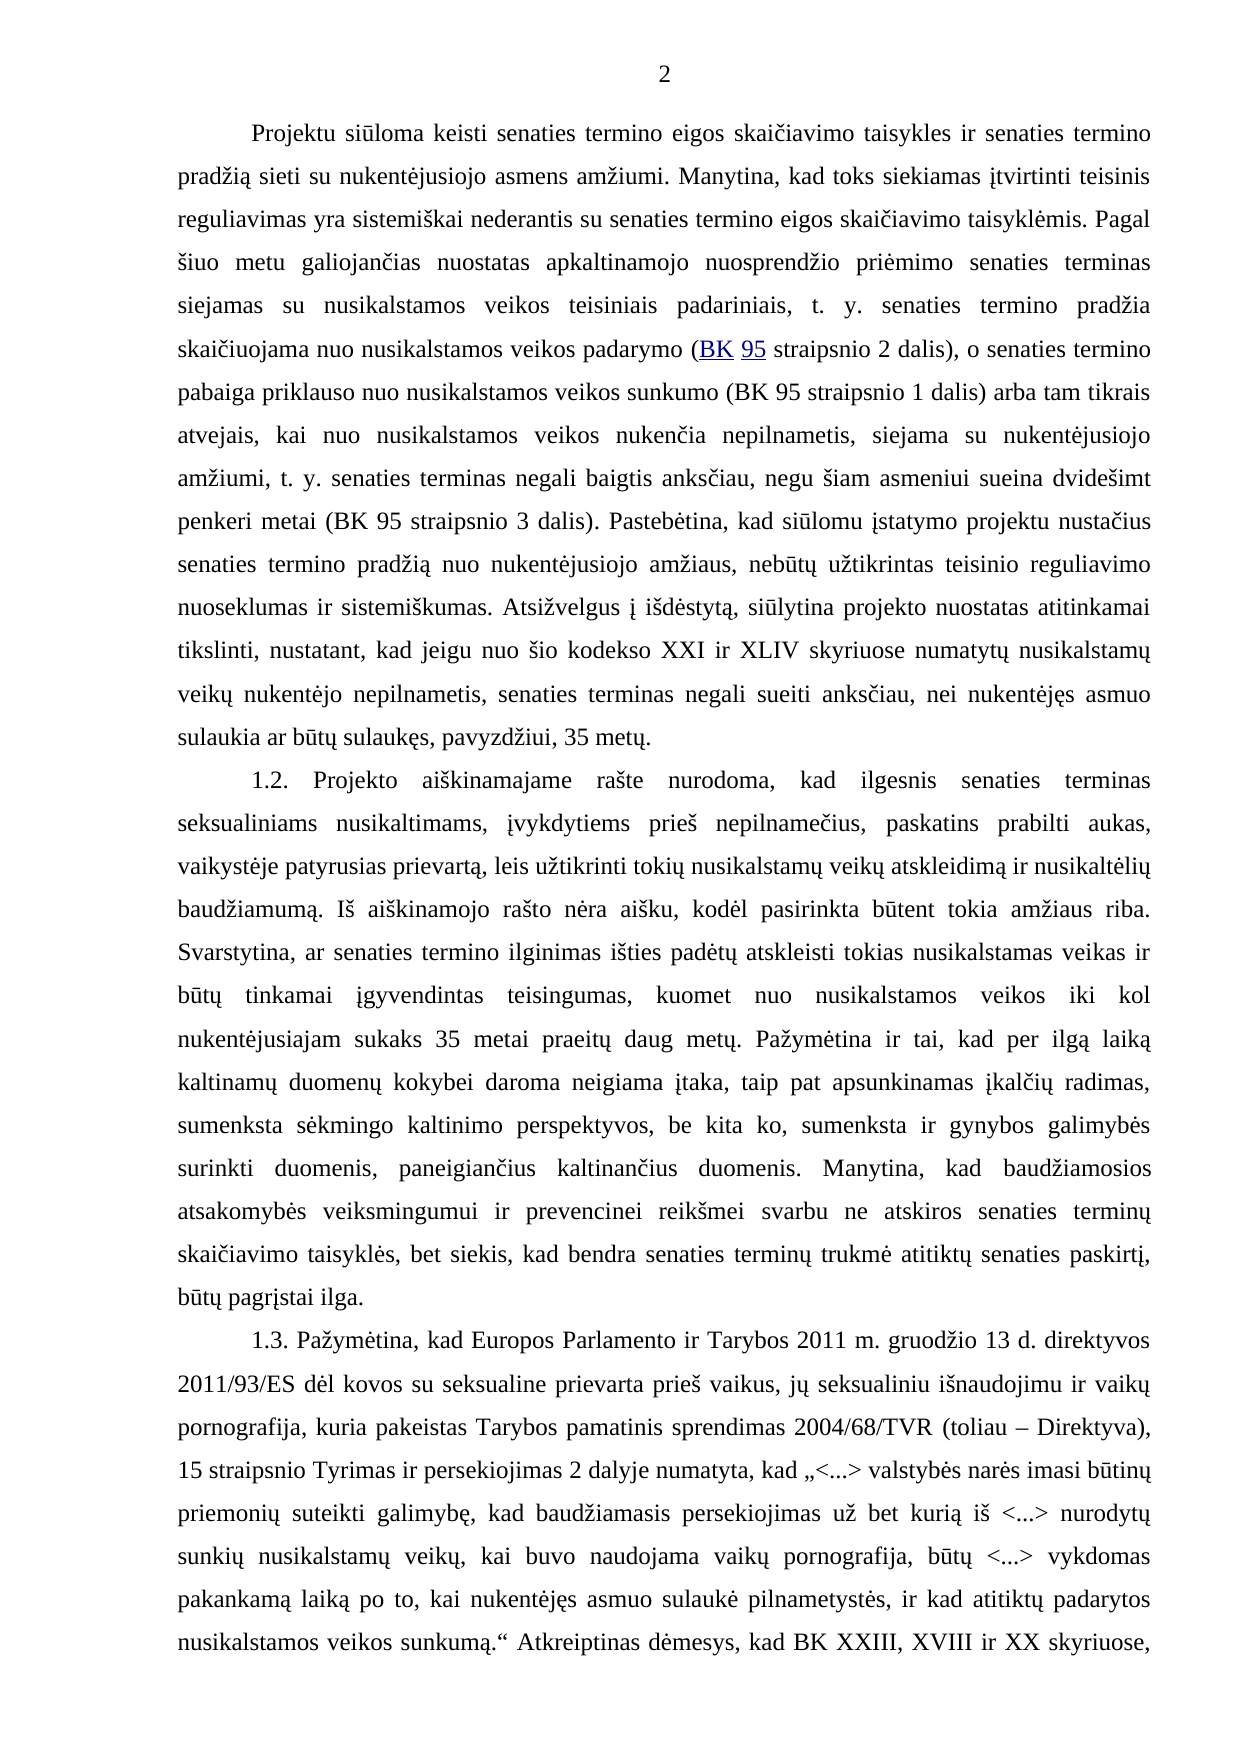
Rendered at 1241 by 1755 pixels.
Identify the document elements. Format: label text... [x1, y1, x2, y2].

text Projektu siūloma keisti senaties termino eigos skaičiavimo taisykles ir senaties termino pradžią sieti su nukentėjusiojo asmens amžiumi. Manytina, kad toks siekiamas įtvirtinti teisinis reguliavimas yra sistemiškai nederantis su senaties termino eigos skaičiavimo taisyklėmis. Pagal šiuo metu galiojančias nuostatas apkaltinamojo nuosprendžio priėmimo senaties terminas siejamas su nusikalstamos veikos teisiniais padariniais, t. y. senaties termino pradžia skaičiuojama nuo nusikalstamos veikos padarymo (BK 95 straipsnio 2 dalis), o senaties termino pabaiga priklauso nuo nusikalstamos veikos sunkumo (BK 95 straipsnio 1 dalis) arba tam tikrais atvejais, kai nuo nusikalstamos veikos nukenčia nepilnametis, siejama su nukentėjusiojo amžiumi, t. y. senaties terminas negali baigtis anksčiau, negu šiam asmeniui sueina dvidešimt penkeri metai (BK 95 straipsnio 3 dalis). Pastebėtina, kad siūlomu įstatymo projektu nustačius senaties termino pradžią nuo nukentėjusiojo amžiaus, nebūtų užtikrintas teisinio reguliavimo nuoseklumas ir sistemiškumas. Atsižvelgus į išdėstytą, siūlytina projekto nuostatas atitinkamai tikslinti, nustatant, kad jeigu nuo šio kodekso XXI ir XLIV skyriuose numatytų nusikalstamų veikų nukentėjo nepilnametis, senaties terminas negali sueiti anksčiau, nei nukentėjęs asmuo sulaukia ar būtų sulaukęs, pavyzdžiui, 35 metų. [177, 118, 1152, 751]
text 1.2. Projekto aiškinamajame rašte nurodoma, kad ilgesnis senaties terminas seksualiniams nusikaltimams, įvykdytiems prieš nepilnamečius, paskatins prabilti aukas, vaikystėje patyrusias prievartą, leis užtikrinti tokių nusikalstamų veikų atskleidimą ir nusikaltėlių baudžiamumą. Iš aiškinamojo rašto nėra aišku, kodėl pasirinkta būtent tokia amžiaus riba. Svarstytina, ar senaties termino ilginimas išties padėtų atskleisti tokias nusikalstamas veikas ir būtų tinkamai įgyvendintas teisingumas, kuomet nuo nusikalstamos veikos iki kol nukentėjusiajam sukaks 35 metai praeitų daug metų. Pažymėtina ir tai, kad per ilgą laiką kaltinamų duomenų kokybei daroma neigiama įtaka, taip pat apsunkinamas įkalčių radimas, sumenksta sėkmingo kaltinimo perspektyvos, be kita ko, sumenksta ir gynybos galimybės surinkti duomenis, paneigiančius kaltinančius duomenis. Manytina, kad baudžiamosios atsakomybės veiksmingumui ir prevencinei reikšmei svarbu ne atskiros senaties terminų skaičiavimo taisyklės, bet siekis, kad bendra senaties terminų trukmė atitiktų senaties paskirtį, būtų pagrįstai ilga. [177, 765, 1152, 1311]
text 1.3. Pažymėtina, kad Europos Parlamento ir Tarybos 2011 m. gruodžio 13 d. direktyvos 2011/93/ES dėl kovos su seksualine prievarta prieš vaikus, jų seksualiniu išnaudojimu ir vaikų pornografija, kuria pakeistas Tarybos pamatinis sprendimas 2004/68/TVR (toliau – Direktyva), 15 straipsnio Tyrimas ir persekiojimas 2 dalyje numatyta, kad „<...> valstybės narės imasi būtinų priemonių suteikti galimybę, kad baudžiamasis persekiojimas už bet kurią iš <...> nurodytų sunkių nusikalstamų veikų, kai buvo naudojama vaikų pornografija, būtų <...> vykdomas pakankamą laiką po to, kai nukentėjęs asmuo sulaukė pilnametystės, ir kad atitiktų padarytos nusikalstamos veikos sunkumą.“ Atkreiptinas dėmesys, kad BK XXIII, XVIII ir XX skyriuose, [177, 1326, 1152, 1656]
